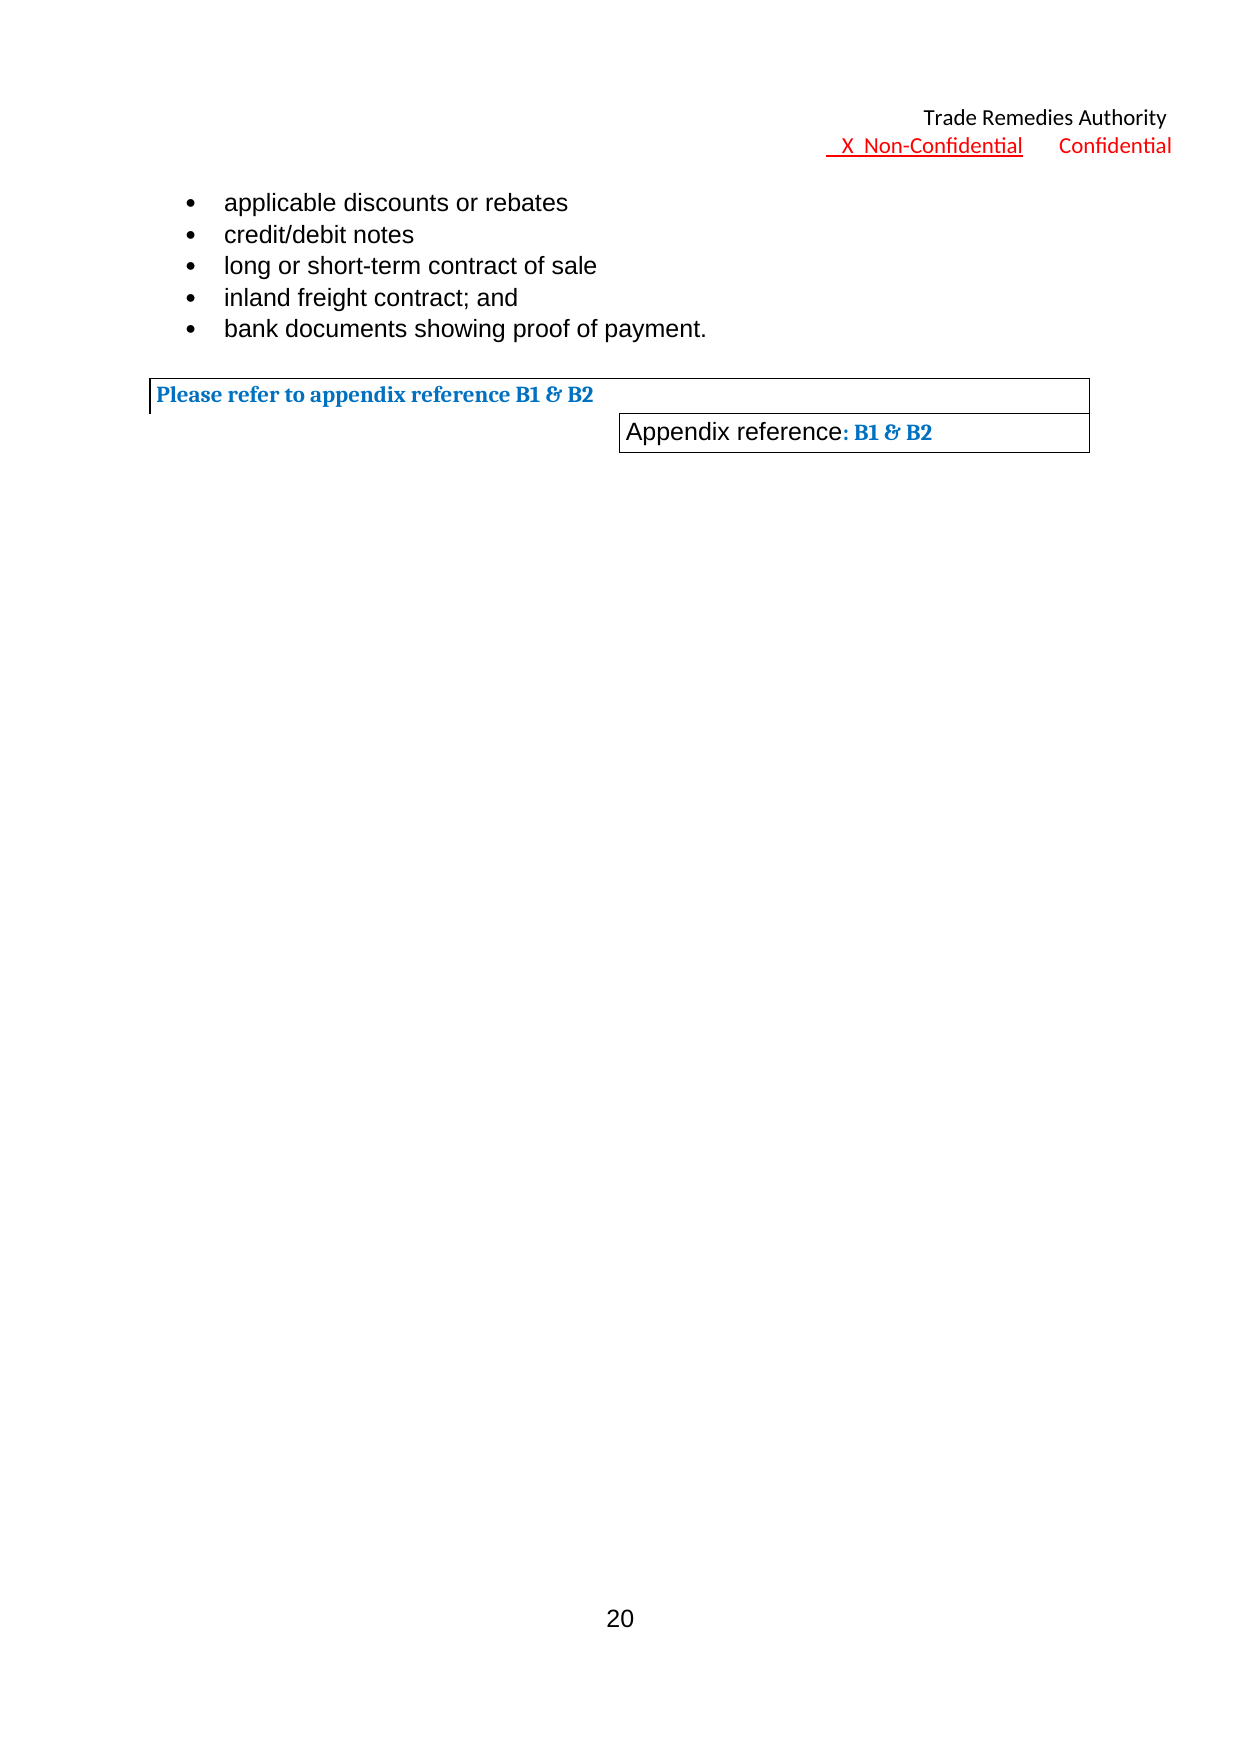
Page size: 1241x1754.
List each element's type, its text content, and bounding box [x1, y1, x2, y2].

list applicable discounts or rebates [187, 188, 1090, 217]
table_cell [150, 414, 619, 452]
list bank documents showing proof of payment. [187, 314, 1090, 343]
table_cell Appendix reference: B1 & B2 [620, 414, 1089, 452]
list long or short-term contract of sale [187, 251, 1090, 280]
list inland freight contract; and [187, 283, 1090, 311]
list credit/debit notes [187, 219, 1090, 248]
table_header Please refer to appendix reference B1 & B2 [151, 379, 1089, 413]
